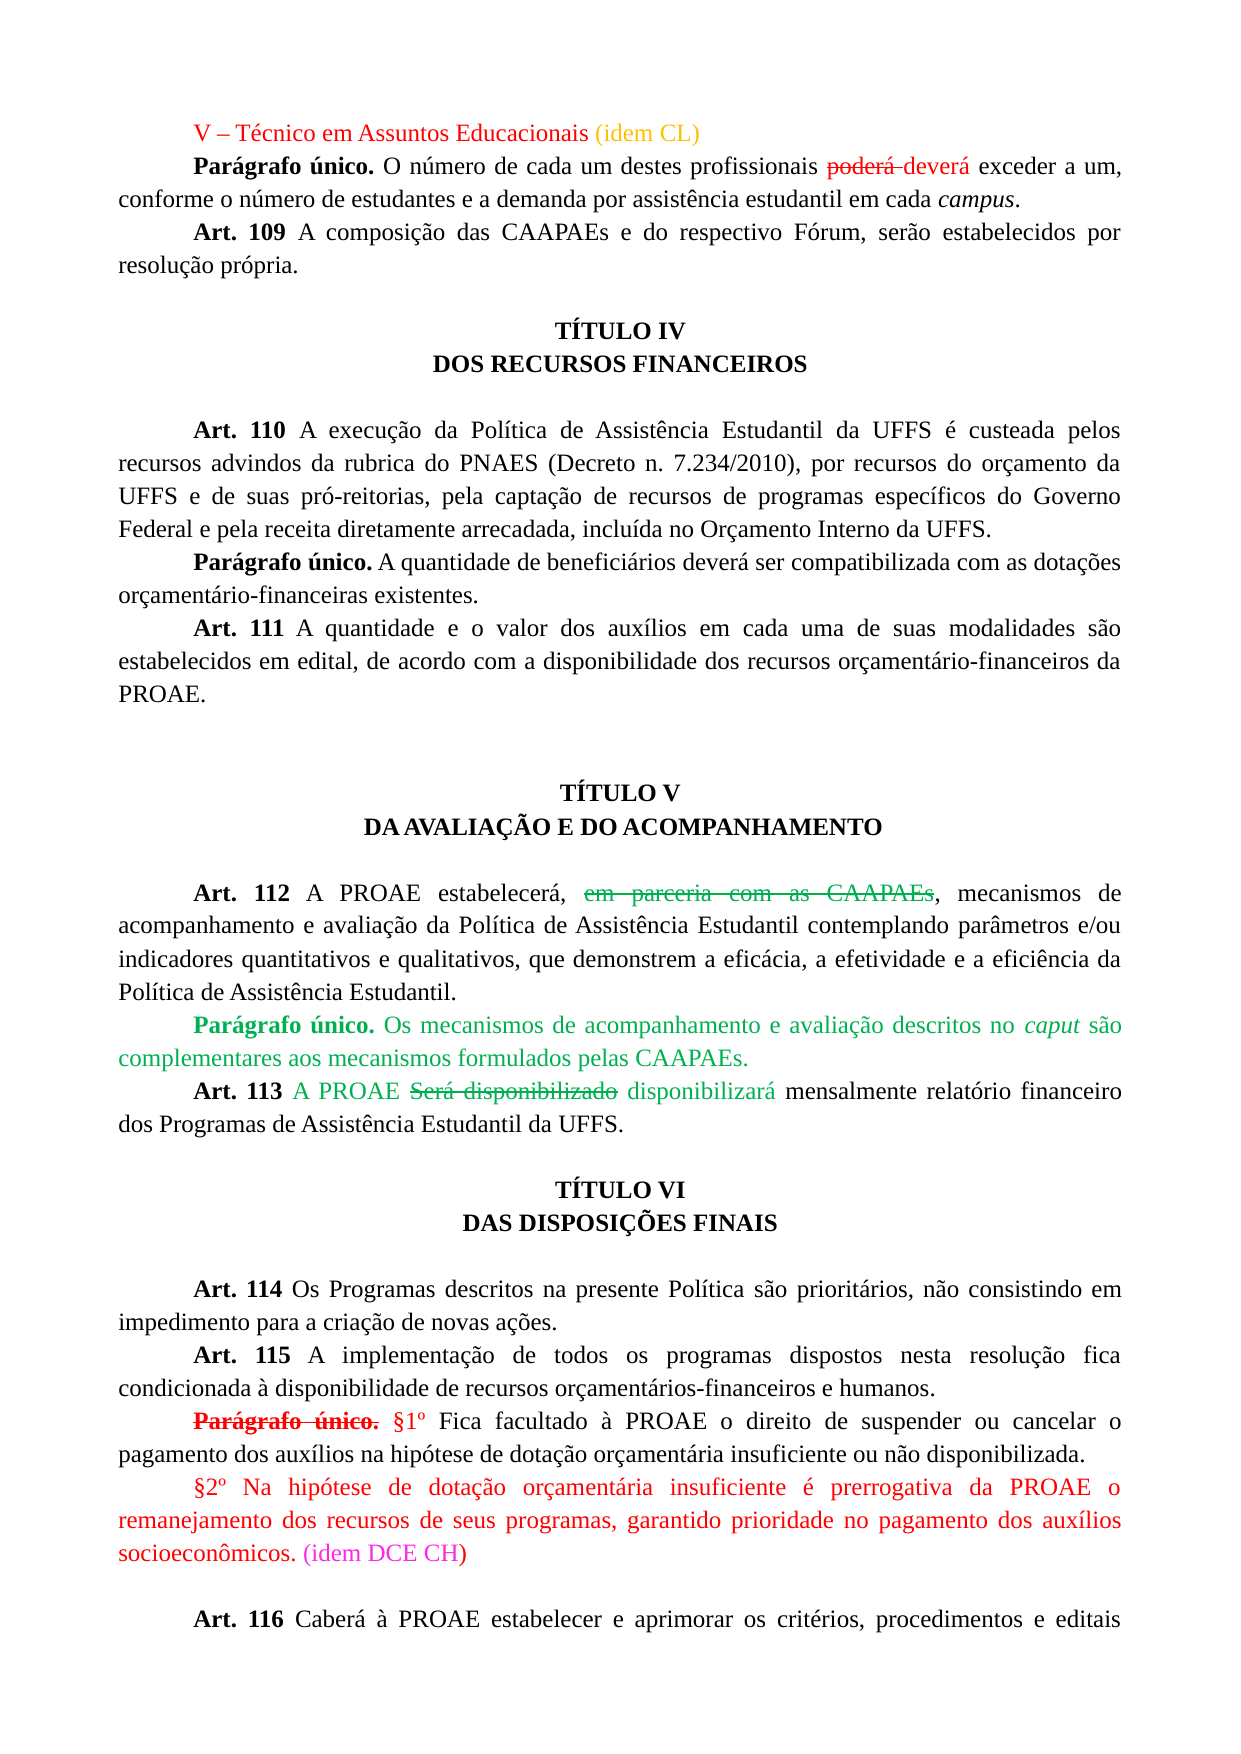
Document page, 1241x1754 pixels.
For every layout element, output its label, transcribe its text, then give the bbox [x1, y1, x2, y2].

text DA AVALIAÇÃO E DO ACOMPANHAMENTO [118, 812, 1122, 840]
text TÍTULO IV [118, 316, 1122, 345]
text Art. 109 A composição das CAAPAEs e do respectivo Fórum, serão estabelecidos por resolução própria. [118, 217, 1122, 279]
text TÍTULO VI [118, 1175, 1122, 1203]
text Art. 116 Caberá à PROAE estabelecer e aprimorar os critérios, procedimentos e editais [118, 1604, 1122, 1633]
text TÍTULO V [118, 778, 1122, 807]
text Art. 114 Os Programas descritos na presente Política são prioritários, não consistindo em impedimento para a criação de novas ações. [118, 1274, 1122, 1336]
text Art. 115 A implementação de todos os programas dispostos nesta resolução fica condicionada à disponibilidade de recursos orçamentários-financeiros e humanos. [118, 1340, 1122, 1402]
text Parágrafo único. O número de cada um destes profissionais poderá deverá exceder a um, conforme o número de estudantes e a demanda por assistência estudantil em cada campus. [118, 151, 1122, 213]
text Art. 113 A PROAE Será disponibilizado disponibilizará mensalmente relatório financeiro dos Programas de Assistência Estudantil da UFFS. [118, 1076, 1122, 1137]
text Parágrafo único. A quantidade de beneficiários deverá ser compatibilizada com as dotações orçamentário-financeiras existentes. [118, 547, 1122, 609]
text DOS RECURSOS FINANCEIROS [118, 349, 1122, 378]
text Art. 112 A PROAE estabelecerá, em parceria com as CAAPAEs, mecanismos de acompanhamento e avaliação da Política de Assistência Estudantil contemplando parâmetros e/ou indicadores quantitativos e qualitativos, que demonstrem a eficácia, a efetividade e a eficiência da Política de Assistência Estudantil. [118, 878, 1122, 1005]
text V – Técnico em Assuntos Educacionais (idem CL) [118, 118, 1122, 147]
text §2º Na hipótese de dotação orçamentária insuficiente é prerrogativa da PROAE o remanejamento dos recursos de seus programas, garantido prioridade no pagamento dos auxílios socioeconômicos. (idem DCE CH) [118, 1472, 1122, 1567]
text Art. 110 A execução da Política de Assistência Estudantil da UFFS é custeada pelos recursos advindos da rubrica do PNAES (Decreto n. 7.234/2010), por recursos do orçamento da UFFS e de suas pró-reitorias, pela captação de recursos de programas específicos do Governo Federal e pela receita diretamente arrecadada, incluída no Orçamento Interno da UFFS. [118, 415, 1122, 543]
text Parágrafo único. Os mecanismos de acompanhamento e avaliação descritos no caput são complementares aos mecanismos formulados pelas CAAPAEs. [118, 1010, 1122, 1071]
text Art. 111 A quantidade e o valor dos auxílios em cada uma de suas modalidades são estabelecidos em edital, de acordo com a disponibilidade dos recursos orçamentário-financeiros da PROAE. [118, 613, 1122, 708]
text DAS DISPOSIÇÕES FINAIS [118, 1208, 1122, 1237]
text Parágrafo único. §1º Fica facultado à PROAE o direito de suspender ou cancelar o pagamento dos auxílios na hipótese de dotação orçamentária insuficiente ou não disponibilizada. [118, 1406, 1122, 1468]
